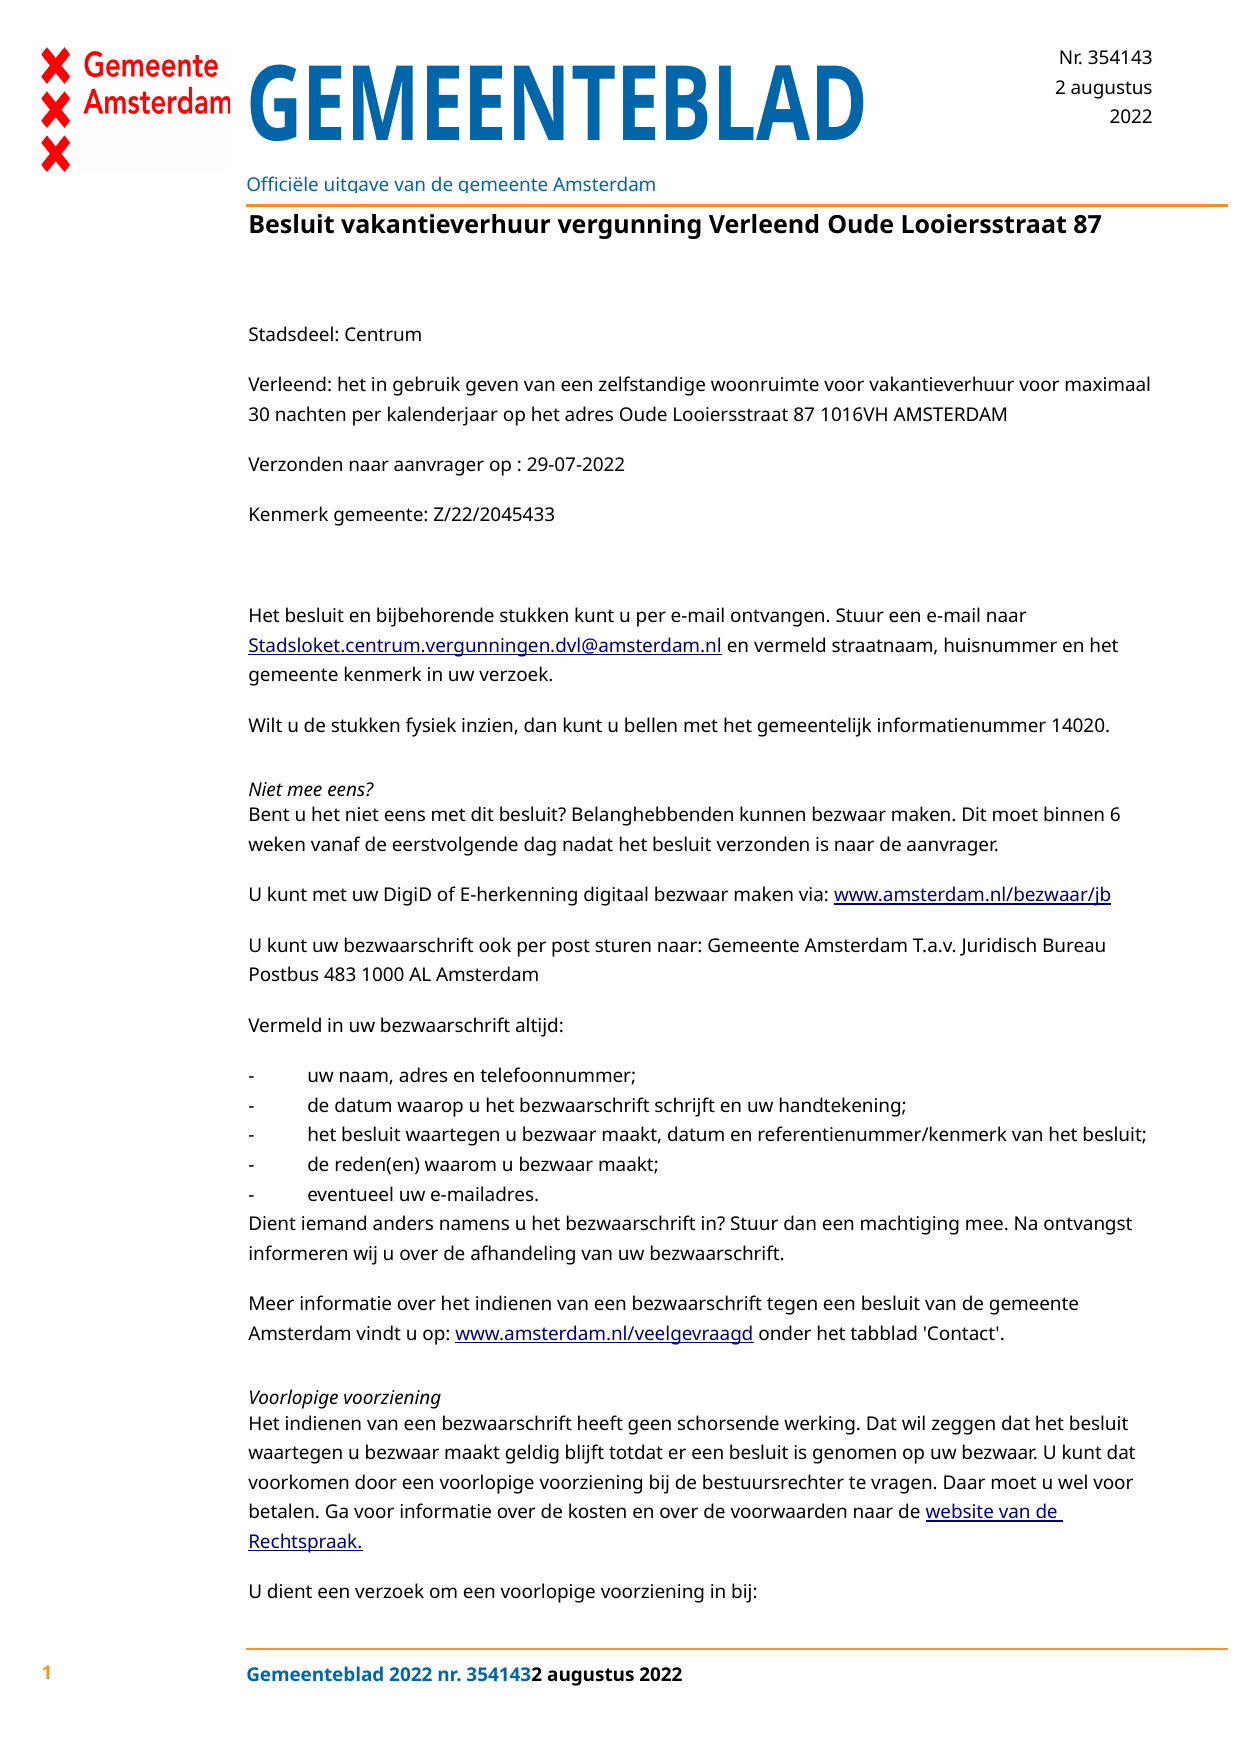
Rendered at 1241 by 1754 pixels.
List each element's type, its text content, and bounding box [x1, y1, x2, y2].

text U kunt met uw DigiD of E-herkenning digitaal bezwaar maken via: www.amsterdam.nl/bezwaar/jb [248, 882, 1152, 907]
text Bent u het niet eens met dit besluit? Belanghebbenden kunnen bezwaar maken. Dit moet binnen 6 weken vanaf de eerstvolgende dag nadat het besluit verzonden is naar de aanvrager. [248, 802, 1152, 857]
text Niet mee eens? [248, 776, 1152, 802]
text Het besluit en bijbehorende stukken kunt u per e-mail ontvangen. Stuur een e-mail naar Stadsloket.centrum.vergunningen.dvl@amsterdam.nl en vermeld straatnaam, huisnummer en het gemeente kenmerk in uw verzoek. [248, 602, 1152, 687]
text U kunt uw bezwaarschrift ook per post sturen naar: Gemeente Amsterdam T.a.v. Juridisch Bureau Postbus 483 1000 AL Amsterdam [248, 932, 1152, 987]
text Stadsdeel: Centrum [248, 321, 1152, 346]
text U dient een verzoek om een voorlopige voorziening in bij: [248, 1578, 1152, 1604]
list eventueel uw e-mailadres. [248, 1181, 1152, 1207]
text Meer informatie over het indienen van een bezwaarschrift tegen een besluit van de gemeente Amsterdam vindt u op: www.amsterdam.nl/veelgevraagd onder het tabblad 'Contact'. [248, 1290, 1152, 1346]
list de reden(en) waarom u bezwaar maakt; [248, 1151, 1152, 1177]
text Dient iemand anders namens u het bezwaarschrift in? Stuur dan een machtiging mee. Na ontvangst informeren wij u over de afhandeling van uw bezwaarschrift. [248, 1210, 1152, 1266]
text Kenmerk gemeente: Z/22/2045433 [248, 502, 1152, 527]
text Verleend: het in gebruik geven van een zelfstandige woonruimte voor vakantieverhuur voor maximaal 30 nachten per kalenderjaar op het adres Oude Looiersstraat 87 1016VH AMSTERDAM [248, 371, 1152, 426]
text Besluit vakantieverhuur vergunning Verleend Oude Looiersstraat 87 [248, 207, 1152, 241]
list uw naam, adres en telefoonnummer; [248, 1062, 1152, 1088]
text Het indienen van een bezwaarschrift heeft geen schorsende werking. Dat wil zeggen dat het besluit waartegen u bezwaar maakt geldig blijft totdat er een besluit is genomen op uw bezwaar. U kunt dat voorkomen door een voorlopige voorziening bij de bestuursrechter te vragen. Daar moet u wel voor betalen. Ga voor informatie over de kosten en over de voorwaarden naar de website van de Rechtspraak. [248, 1410, 1152, 1554]
text Vermeld in uw bezwaarschrift altijd: [248, 1012, 1152, 1038]
text Wilt u de stukken fysiek inzien, dan kunt u bellen met het gemeentelijk informatienummer 14020. [248, 712, 1152, 738]
picture [41, 47, 231, 172]
list het besluit waartegen u bezwaar maakt, datum en referentienummer/kenmerk van het besluit; [248, 1122, 1152, 1147]
list de datum waarop u het bezwaarschrift schrijft en uw handtekening; [248, 1092, 1152, 1118]
text Voorlopige voorziening [248, 1384, 1152, 1410]
text Verzonden naar aanvrager op : 29-07-2022 [248, 451, 1152, 477]
